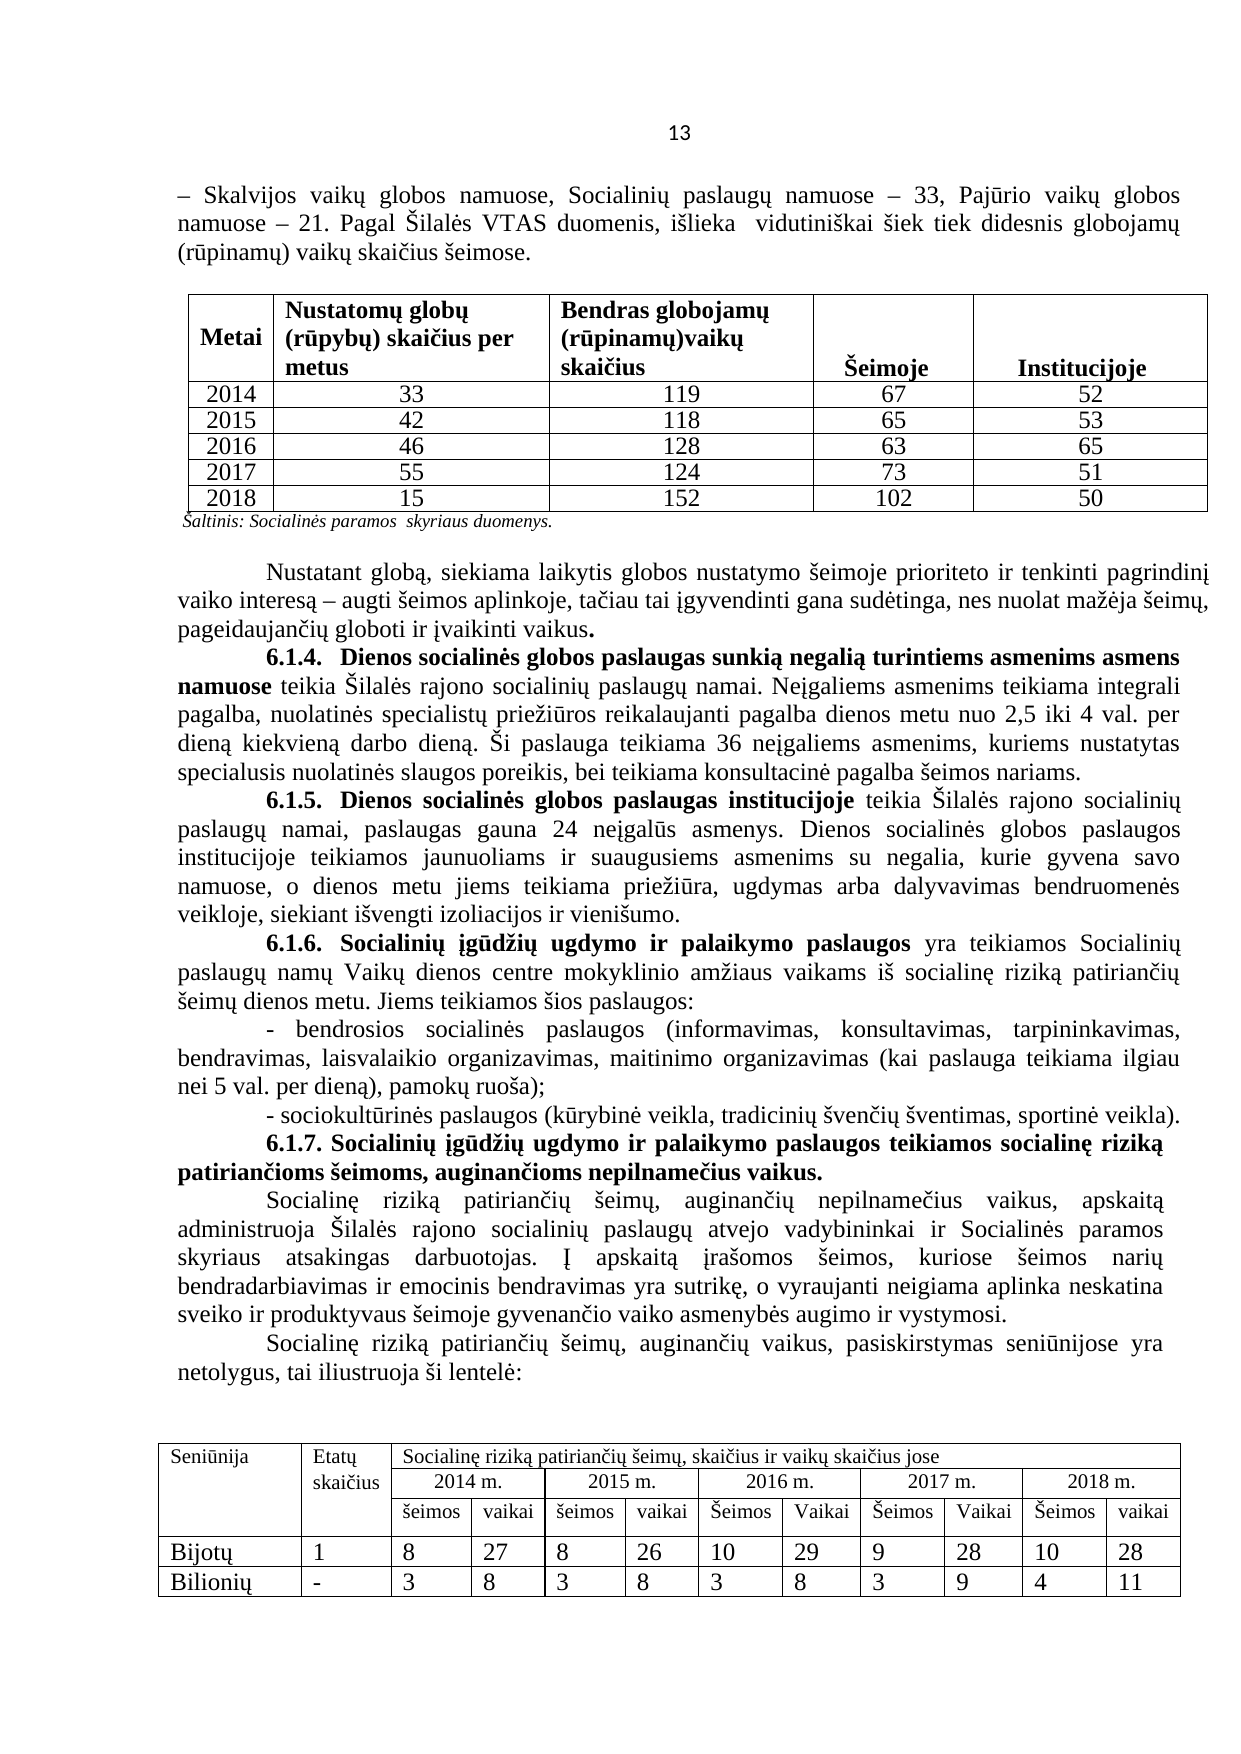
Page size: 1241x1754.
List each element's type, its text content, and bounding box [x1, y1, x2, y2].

table_header Šeimoje [814, 295, 973, 381]
table_cell 128 [550, 434, 813, 459]
table_cell 28 [1107, 1537, 1180, 1566]
table_cell 2016 [189, 434, 273, 459]
table_cell vaikai [1107, 1499, 1180, 1536]
table_header Etatų skaičius [302, 1444, 391, 1536]
table_header Socialinę riziką patiriančių šeimų, skaičius ir vaikų skaičius jose [392, 1444, 1180, 1468]
table_cell 53 [974, 408, 1207, 433]
table_cell Šeimos [699, 1499, 782, 1536]
table_cell 9 [945, 1567, 1022, 1596]
table_cell 1 [302, 1537, 391, 1566]
table_cell 33 [274, 382, 549, 407]
table_cell 2018 m. [1023, 1469, 1180, 1498]
table_cell šeimos [392, 1499, 471, 1536]
table_cell 28 [945, 1537, 1022, 1566]
table_cell 73 [814, 460, 973, 485]
table_cell 8 [626, 1567, 698, 1596]
text 6.1.7. Socialinių įgūdžių ugdymo ir palaikymo paslaugos teikiamos socialinę riziką patiriančioms šeimoms, auginančioms nepilnamečius vaikus. [177, 1129, 1164, 1186]
table_cell 2017 m. [861, 1469, 1022, 1498]
table_cell 10 [1023, 1537, 1106, 1566]
table_cell 63 [814, 434, 973, 459]
table_cell šeimos [546, 1499, 625, 1536]
table_cell 15 [274, 486, 549, 511]
table_cell 102 [814, 486, 973, 511]
table_cell 65 [814, 408, 973, 433]
table_cell 29 [783, 1537, 860, 1566]
table_cell 2016 m. [699, 1469, 860, 1498]
table_cell vaikai [626, 1499, 698, 1536]
table_cell 3 [546, 1567, 625, 1596]
table_cell 152 [550, 486, 813, 511]
table_cell 3 [861, 1567, 944, 1596]
table_cell 67 [814, 382, 973, 407]
text - sociokultūrinės paslaugos (kūrybinė veikla, tradicinių švenčių šventimas, sportinė veikla). [177, 1100, 1181, 1129]
table_cell Šeimos [1023, 1499, 1106, 1536]
table_cell Šeimos [861, 1499, 944, 1536]
table_cell 9 [861, 1537, 944, 1566]
table_cell 51 [974, 460, 1207, 485]
table_header Bendras globojamų (rūpinamų)vaikų skaičius [550, 295, 813, 381]
table_header Seniūnija [159, 1444, 301, 1536]
table_cell 3 [699, 1567, 782, 1596]
table_cell 2015 [189, 408, 273, 433]
table_cell Bijotų [159, 1537, 301, 1566]
table_cell 2018 [189, 486, 273, 511]
table_cell 3 [392, 1567, 471, 1596]
table_cell Vaikai [945, 1499, 1022, 1536]
text Socialinę riziką patiriančių šeimų, auginančių nepilnamečius vaikus, apskaitą administruoja Šilalės rajono socialinių paslaugų atvejo vadybininkai ir Socialinės paramos skyriaus atsakingas darbuotojas. Į apskaitą įrašomos šeimos, kuriose šeimos narių bendradarbiavimas ir emocinis bendravimas yra sutrikę, o vyraujanti neigiama aplinka neskatina sveiko ir produktyvaus šeimoje gyvenančio vaiko asmenybės augimo ir vystymosi. [177, 1186, 1164, 1329]
text 6.1.5. Dienos socialinės globos paslaugas institucijoje teikia Šilalės rajono socialinių paslaugų namai, paslaugas gauna 24 neįgalūs asmenys. Dienos socialinės globos paslaugos institucijoje teikiamos jaunuoliams ir suaugusiems asmenims su negalia, kurie gyvena savo namuose, o dienos metu jiems teikiama priežiūra, ugdymas arba dalyvavimas bendruomenės veikloje, siekiant išvengti izoliacijos ir vienišumo. [177, 786, 1181, 928]
text Nustatant globą, siekiama laikytis globos nustatymo šeimoje prioriteto ir tenkinti pagrindinį vaiko interesą – augti šeimos aplinkoje, tačiau tai įgyvendinti gana sudėtinga, nes nuolat mažėja šeimų, pageidaujančių globoti ir įvaikinti vaikus. [177, 557, 1211, 643]
text Socialinę riziką patiriančių šeimų, auginančių vaikus, pasiskirstymas seniūnijose yra netolygus, tai iliustruoja ši lentelė: [177, 1329, 1164, 1386]
text – Skalvijos vaikų globos namuose, Socialinių paslaugų namuose – 33, Pajūrio vaikų globos namuose – 21. Pagal Šilalės VTAS duomenis, išlieka vidutiniškai šiek tiek didesnis globojamų (rūpinamų) vaikų skaičius šeimose. [177, 180, 1181, 266]
table_cell 26 [626, 1537, 698, 1566]
table_cell 52 [974, 382, 1207, 407]
table_cell 55 [274, 460, 549, 485]
text - bendrosios socialinės paslaugos (informavimas, konsultavimas, tarpininkavimas, bendravimas, laisvalaikio organizavimas, maitinimo organizavimas (kai paslauga teikiama ilgiau nei 5 val. per dieną), pamokų ruoša); [177, 1015, 1181, 1100]
table_header Metai [189, 295, 273, 381]
text 6.1.4. Dienos socialinės globos paslaugas sunkią negalią turintiems asmenims asmens namuose teikia Šilalės rajono socialinių paslaugų namai. Neįgaliems asmenims teikiama integrali pagalba, nuolatinės specialistų priežiūros reikalaujanti pagalba dienos metu nuo 2,5 iki 4 val. per dieną kiekvieną darbo dieną. Ši paslauga teikiama 36 neįgaliems asmenims, kuriems nustatytas specialusis nuolatinės slaugos poreikis, bei teikiama konsultacinė pagalba šeimos nariams. [177, 643, 1181, 786]
table_cell 10 [699, 1537, 782, 1566]
table_header Nustatomų globų (rūpybų) skaičius per metus [274, 295, 549, 381]
table_cell 42 [274, 408, 549, 433]
table_cell 65 [974, 434, 1207, 459]
table_cell vaikai [472, 1499, 544, 1536]
table_cell 124 [550, 460, 813, 485]
table_cell 46 [274, 434, 549, 459]
table_cell 11 [1107, 1567, 1180, 1596]
table_cell 2014 [189, 382, 273, 407]
table_cell 27 [472, 1537, 544, 1566]
table_cell 8 [546, 1537, 625, 1566]
table_cell Bilionių [159, 1567, 301, 1596]
table_cell Vaikai [783, 1499, 860, 1536]
table_cell 2014 m. [392, 1469, 544, 1498]
table_cell 50 [974, 486, 1207, 511]
table_header Institucijoje [974, 295, 1207, 381]
table_cell - [302, 1567, 391, 1596]
table_cell 4 [1023, 1567, 1106, 1596]
text Šaltinis: Socialinės paramos skyriaus duomenys. [177, 512, 1181, 531]
table_cell 8 [783, 1567, 860, 1596]
table_cell 8 [392, 1537, 471, 1566]
table_cell 8 [472, 1567, 544, 1596]
table_cell 2017 [189, 460, 273, 485]
table_cell 2015 m. [546, 1469, 698, 1498]
table_cell 119 [550, 382, 813, 407]
table_cell 118 [550, 408, 813, 433]
text 6.1.6. Socialinių įgūdžių ugdymo ir palaikymo paslaugos yra teikiamos Socialinių paslaugų namų Vaikų dienos centre mokyklinio amžiaus vaikams iš socialinę riziką patiriančių šeimų dienos metu. Jiems teikiamos šios paslaugos: [177, 928, 1181, 1015]
